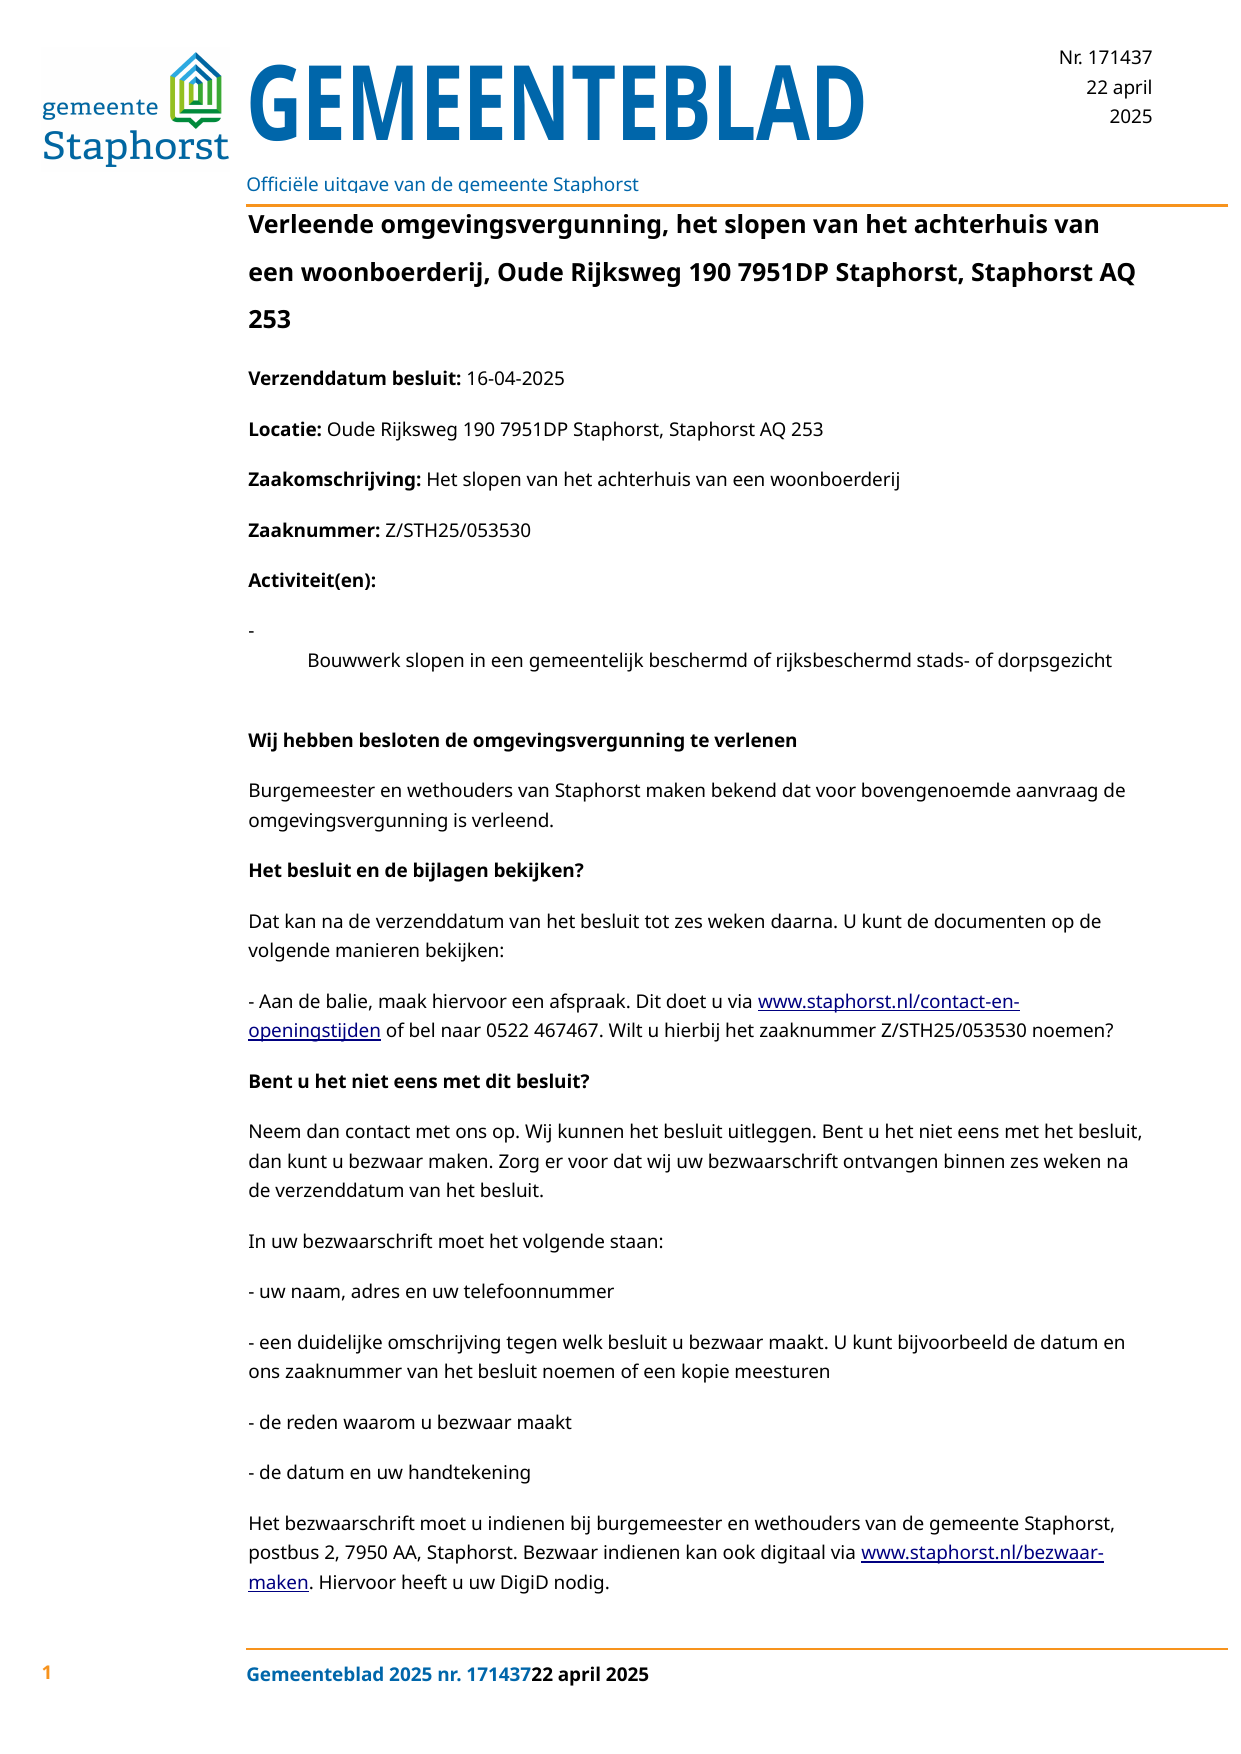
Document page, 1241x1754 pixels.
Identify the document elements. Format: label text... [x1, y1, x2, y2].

text Zaakomschrijving: Het slopen van het achterhuis van een woonboerderij [248, 466, 1152, 492]
text Wij hebben besloten de omgevingsvergunning te verlenen [248, 727, 1152, 753]
text - een duidelijke omschrijving tegen welk besluit u bezwaar maakt. U kunt bijvoorbeeld de datum en ons zaaknummer van het besluit noemen of een kopie meesturen [248, 1329, 1152, 1384]
text Bent u het niet eens met dit besluit? [248, 1068, 1152, 1094]
text Zaaknummer: Z/STH25/053530 [248, 517, 1152, 542]
text Activiteit(en): [248, 567, 1152, 593]
picture [41, 47, 231, 172]
text - de datum en uw handtekening [248, 1459, 1152, 1485]
text Dat kan na de verzenddatum van het besluit tot zes weken daarna. U kunt de documenten op de volgende manieren bekijken: [248, 908, 1152, 963]
text Het besluit en de bijlagen bekijken? [248, 858, 1152, 883]
text Het bezwaarschrift moet u indienen bij burgemeester en wethouders van de gemeente Staphorst, postbus 2, 7950 AA, Staphorst. Bezwaar indienen kan ook digitaal via www.staphorst.nl/bezwaar-maken. Hiervoor heeft u uw DigiD nodig. [248, 1510, 1152, 1594]
text Neem dan contact met ons op. Wij kunnen het besluit uitleggen. Bent u het niet eens met het besluit, dan kunt u bezwaar maken. Zorg er voor dat wij uw bezwaarschrift ontvangen binnen zes weken na de verzenddatum van het besluit. [248, 1118, 1152, 1203]
text - de reden waarom u bezwaar maakt [248, 1409, 1152, 1434]
text Verleende omgevingsvergunning, het slopen van het achterhuis van een woonboerderij, Oude Rijksweg 190 7951DP Staphorst, Staphorst AQ 253 [248, 207, 1152, 336]
text Burgemeester en wethouders van Staphorst maken bekend dat voor bovengenoemde aanvraag de omgevingsvergunning is verleend. [248, 778, 1152, 833]
text - uw naam, adres en uw telefoonnummer [248, 1278, 1152, 1304]
list Bouwwerk slopen in een gemeentelijk beschermd of rijksbeschermd stads- of dorpsgezicht [248, 647, 1152, 673]
text In uw bezwaarschrift moet het volgende staan: [248, 1228, 1152, 1254]
text - Aan de balie, maak hiervoor een afspraak. Dit doet u via www.staphorst.nl/contact-en-openingstijden of bel naar 0522 467467. Wilt u hierbij het zaaknummer Z/STH25/053530 noemen? [248, 988, 1152, 1043]
text Locatie: Oude Rijksweg 190 7951DP Staphorst, Staphorst AQ 253 [248, 416, 1152, 442]
text Verzenddatum besluit: 16-04-2025 [248, 366, 1152, 391]
